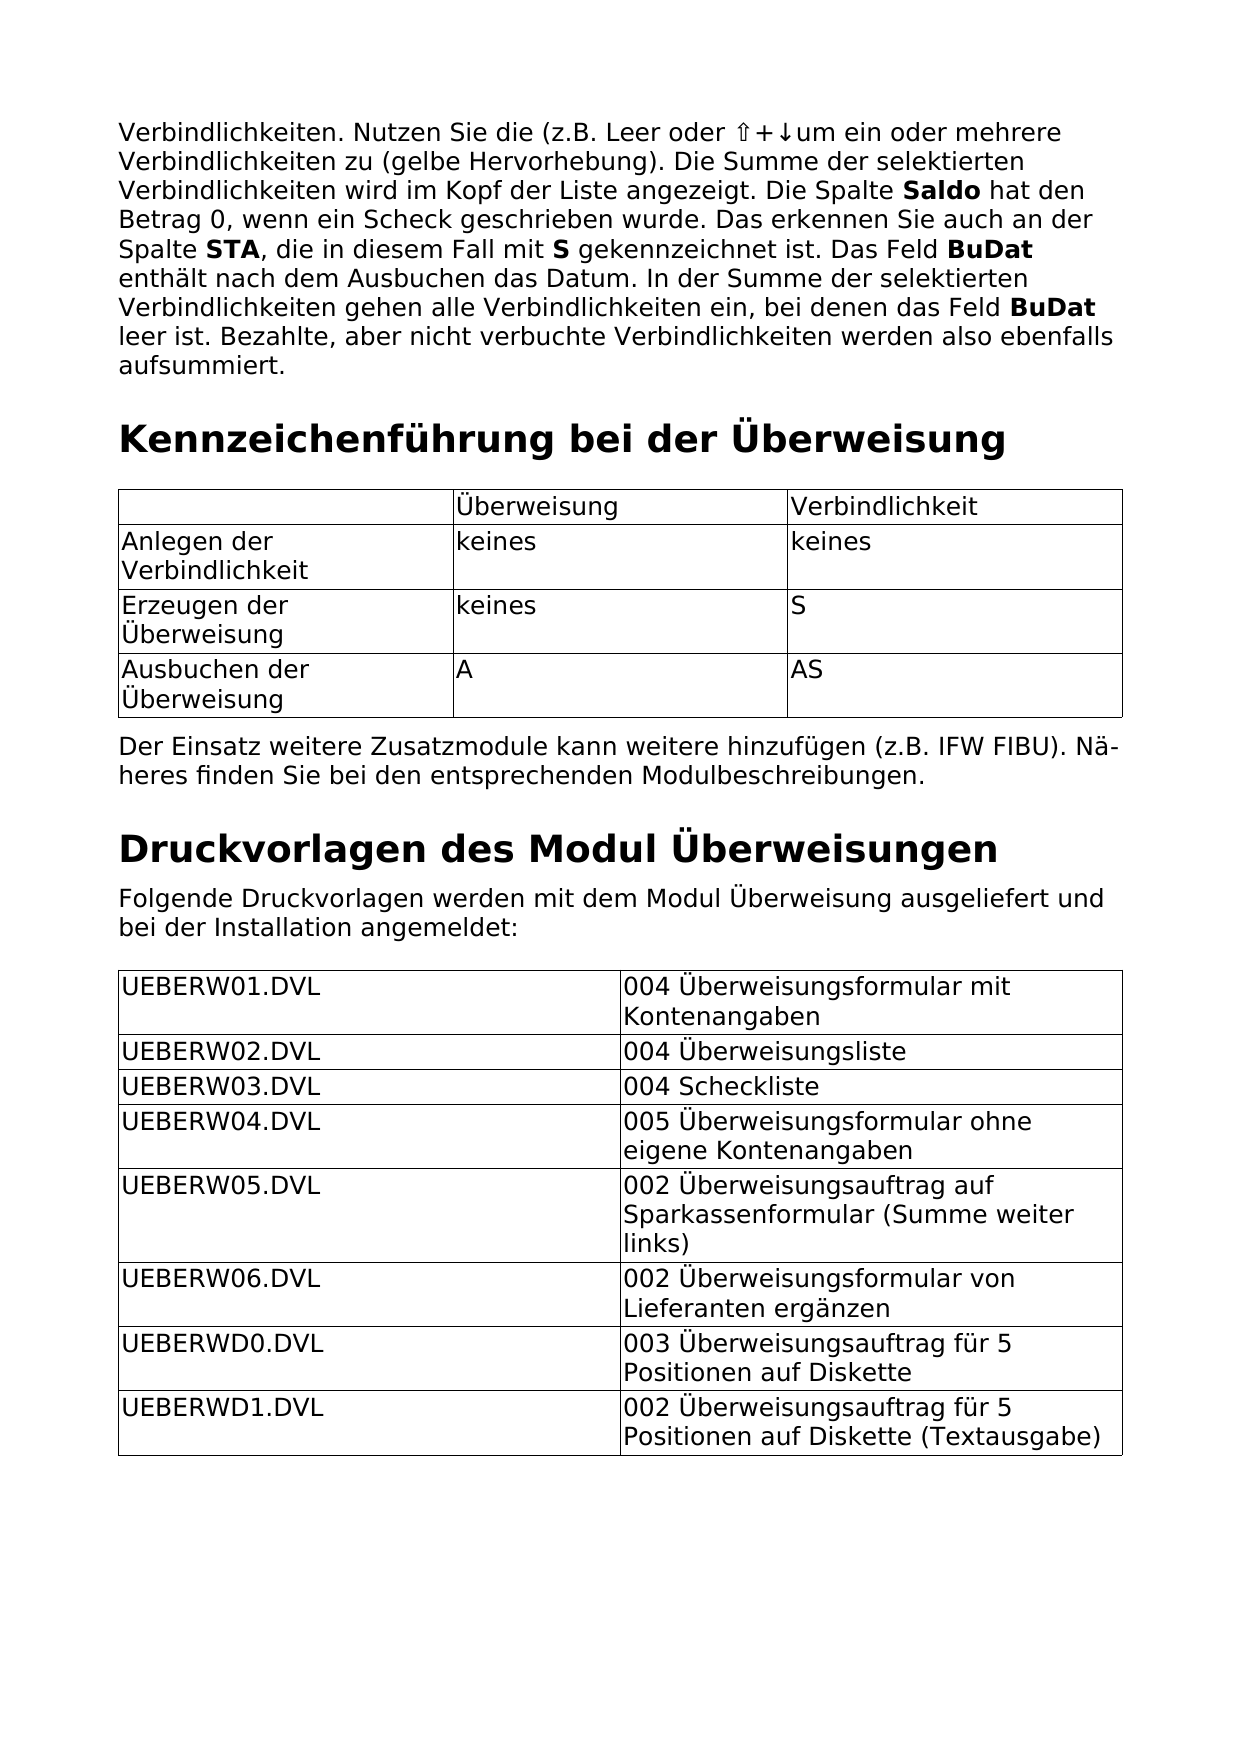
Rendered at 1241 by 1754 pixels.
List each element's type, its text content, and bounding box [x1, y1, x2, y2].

table_cell UEBERW06.DVL [119, 1263, 620, 1326]
text Der Einsatz weitere Zusatzmodule kann weitere hinzufügen (z.B. IFW FIBU). Nä­heres finden Sie bei den entsprechenden Modulbeschreibungen. [118, 732, 1122, 790]
table_cell UEBERWD1.DVL [119, 1391, 620, 1454]
table_cell 005 Überweisungsformular ohne eigene Kontenangaben [621, 1105, 1122, 1168]
table_cell keines [454, 590, 787, 653]
text Folgende Druckvorlagen werden mit dem Modul Überweisung ausgeliefert und bei der Installa­tion angemeldet: [118, 884, 1122, 942]
subtitle Druckvorlagen des Modul Überweisungen [118, 828, 1122, 871]
table_cell Anlegen der Verbindlichkeit [119, 525, 453, 588]
table_cell keines [454, 525, 787, 588]
table_cell UEBERW03.DVL [119, 1070, 620, 1104]
table_cell UEBERW05.DVL [119, 1169, 620, 1262]
table_cell keines [788, 525, 1122, 588]
table_header Überwei­sung [454, 490, 787, 524]
table_cell UEBERW04.DVL [119, 1105, 620, 1168]
text Verbindlichkei­ten. Nutzen Sie die (z.B. Leer oder ⇧+↓um ein oder mehrere Verbindlichkeiten zu (gelbe Hervorhebung). Die Summe der selektierten Verbindlichkeiten wird im Kopf der Liste angezeigt. Die Spalte Saldo hat den Betrag 0, wenn ein Scheck geschrieben wurde. Das erkennen Sie auch an der Spalte STA, die in diesem Fall mit S gekennzeichnet ist. Das Feld BuDat enthält nach dem Ausbuchen das Datum. In der Summe der selektierten Verbindlichkeiten gehen alle Verbindlichkeiten ein, bei denen das Feld BuDat leer ist. Bezahlte, aber nicht verbuchte Verbindlichkeiten werden also ebenfalls auf­summiert. [118, 118, 1122, 381]
table_cell Erzeugen der Überweisung [119, 590, 453, 653]
table_cell 002 Überweisungsauftrag auf Sparkassenformular (Summe weiter links) [621, 1169, 1122, 1262]
table_cell 004 Scheckliste [621, 1070, 1122, 1104]
table_cell 004 Überweisungsliste [621, 1035, 1122, 1069]
table_header 004 Überweisungsformular mit Kontenangaben [621, 971, 1122, 1034]
table_cell S [788, 590, 1122, 653]
table_cell 002 Überweisungsformular von Lieferanten ergänzen [621, 1263, 1122, 1326]
table_cell AS [788, 654, 1122, 717]
table_header UEBERW01.DVL [119, 971, 620, 1034]
table_header Verbindlich­keit [788, 490, 1122, 524]
table_cell 002 Überweisungsauftrag für 5 Positionen auf Diskette (Textausgabe) [621, 1391, 1122, 1454]
table_cell 003 Überweisungsauftrag für 5 Positionen auf Diskette [621, 1327, 1122, 1390]
table_cell UEBERW02.DVL [119, 1035, 620, 1069]
table_cell Ausbuchen der Überweisung [119, 654, 453, 717]
subtitle Kennzeichenführung bei der Überweisung [118, 418, 1122, 462]
table_cell UEBERWD0.DVL [119, 1327, 620, 1390]
table_cell A [454, 654, 787, 717]
table_header [119, 490, 453, 524]
